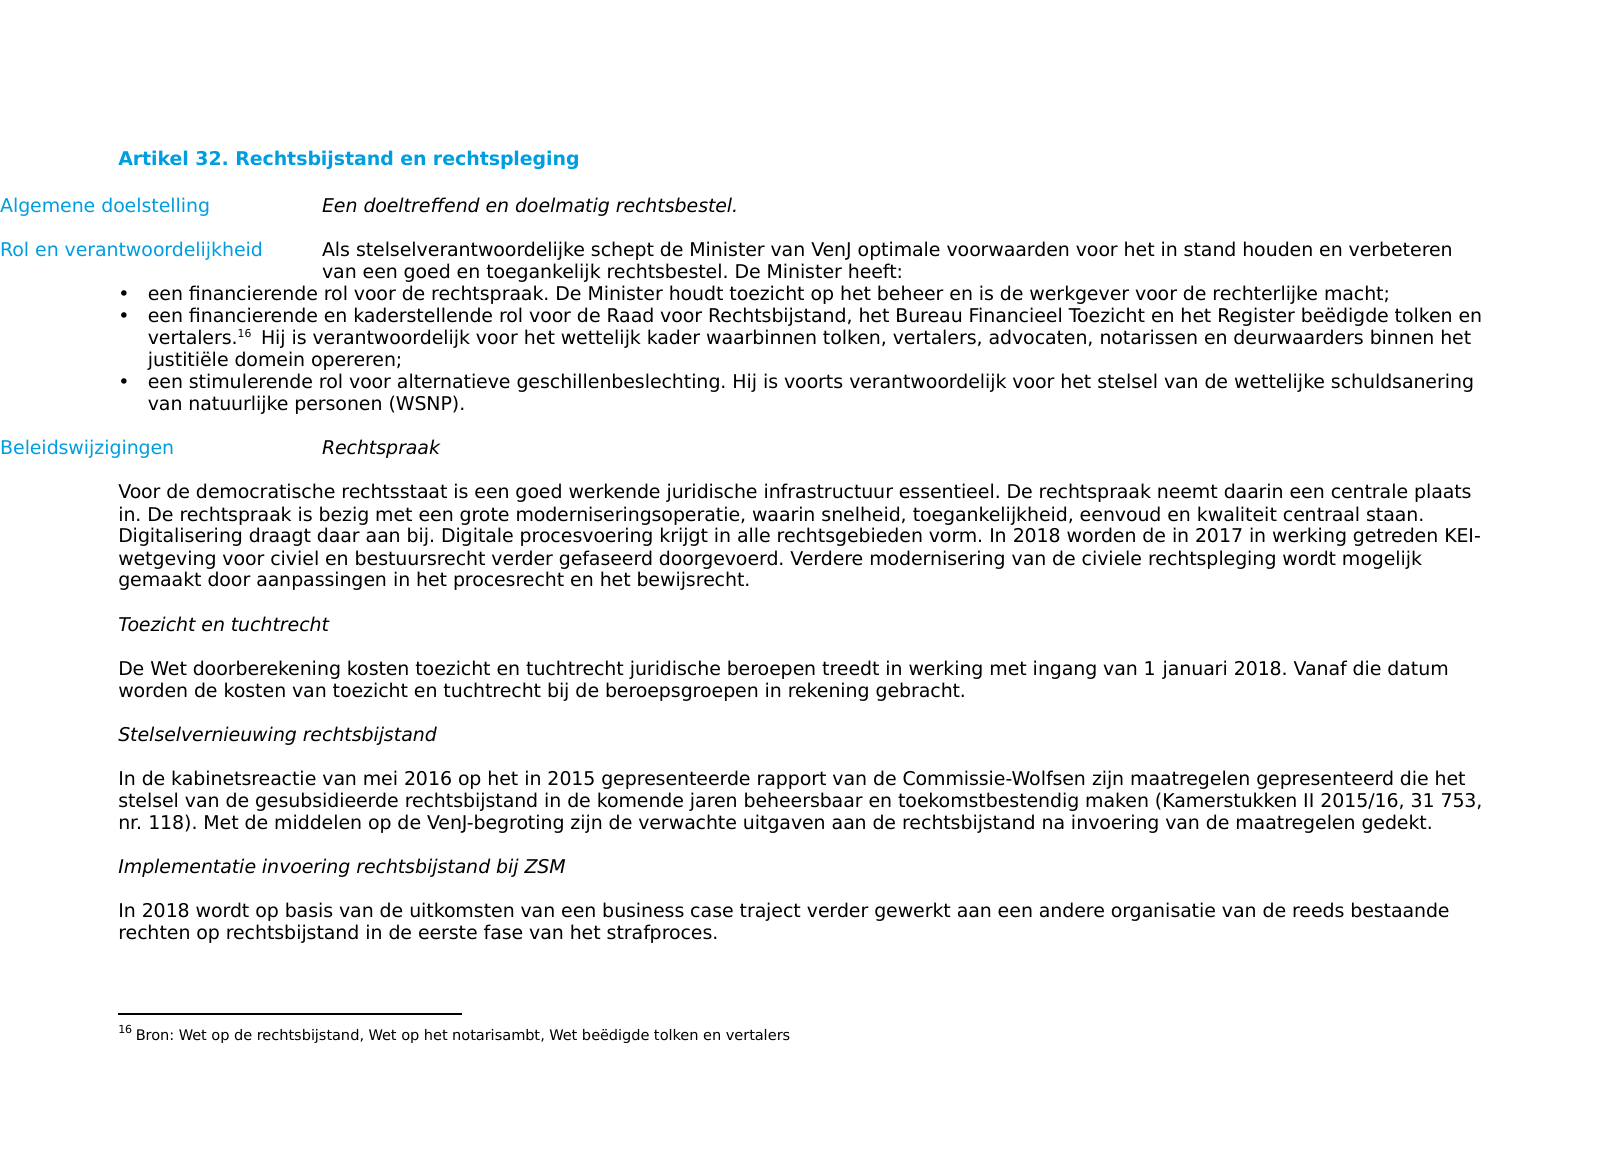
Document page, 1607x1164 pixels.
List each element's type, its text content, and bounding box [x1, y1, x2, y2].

text Een doeltreffend en doelmatig rechtsbestel. [0, 195, 1488, 225]
subtitle Rechtspraak [0, 437, 1488, 467]
text Algemene doelstelling [0, 195, 322, 217]
text • een financierende en kaderstellende rol voor de Raad voor Rechtsbijstand, het Bureau Financieel Toezicht en het Register beëdigde tolken en vertalers. Hij is verantwoordelijk voor het wettelijk kader waarbinnen tolken, vertalers, advocaten, notarissen en deurwaarders binnen het justitiële domein opereren; [118, 305, 1488, 371]
text Bron: Wet op de rechtsbijstand, Wet op het notarisambt, Wet beëdigde tolken en vertalers [118, 1023, 1488, 1045]
text In 2018 wordt op basis van de uitkomsten van een business case traject verder gewerkt aan een andere organisatie van de reeds bestaande rechten op rechtsbijstand in de eerste fase van het strafproces. [118, 900, 1488, 944]
text • een financierende rol voor de rechtspraak. De Minister houdt toezicht op het beheer en is de werkgever voor de rechterlijke macht; [118, 283, 1488, 305]
subtitle Toezicht en tuchtrecht [118, 613, 1488, 636]
text Als stelselverantwoordelijke schept de Minister van VenJ optimale voorwaarden voor het in stand houden en verbeteren van een goed en toegankelijk rechtsbestel. De Minister heeft: [0, 239, 1488, 283]
text Rol en verantwoordelijkheid [0, 239, 322, 261]
subtitle Implementatie invoering rechtsbijstand bij ZSM [118, 856, 1488, 878]
subtitle Artikel 32. Rechtsbijstand en rechtspleging [118, 148, 1488, 170]
subtitle Stelselvernieuwing rechtsbijstand [118, 724, 1488, 746]
text Beleidswijzigingen [0, 437, 322, 459]
text • een stimulerende rol voor alternatieve geschillenbeslechting. Hij is voorts verantwoordelijk voor het stelsel van de wettelijke schuldsanering van natuurlijke personen (WSNP). [118, 371, 1488, 415]
text De Wet doorberekening kosten toezicht en tuchtrecht juridische beroepen treedt in werking met ingang van 1 januari 2018. Vanaf die datum worden de kosten van toezicht en tuchtrecht bij de beroepsgroepen in rekening gebracht. [118, 658, 1488, 702]
text Voor de democratische rechtsstaat is een goed werkende juridische infrastructuur essentieel. De rechtspraak neemt daarin een centrale plaats in. De rechtspraak is bezig met een grote moderniseringsoperatie, waarin snelheid, toegankelijkheid, eenvoud en kwaliteit centraal staan. Digitalisering draagt daar aan bij. Digitale procesvoering krijgt in alle rechtsgebieden vorm. In 2018 worden de in 2017 in werking getreden KEI-wetgeving voor civiel en bestuursrecht verder gefaseerd doorgevoerd. Verdere modernisering van de civiele rechtspleging wordt mogelijk gemaakt door aanpassingen in het procesrecht en het bewijsrecht. [118, 481, 1488, 591]
text In de kabinetsreactie van mei 2016 op het in 2015 gepresenteerde rapport van de Commissie-Wolfsen zijn maatregelen gepresenteerd die het stelsel van de gesubsidieerde rechtsbijstand in de komende jaren beheersbaar en toekomstbestendig maken (Kamerstukken II 2015/16, 31 753, nr. 118). Met de middelen op de VenJ-begroting zijn de verwachte uitgaven aan de rechtsbijstand na invoering van de maatregelen gedekt. [118, 768, 1488, 834]
